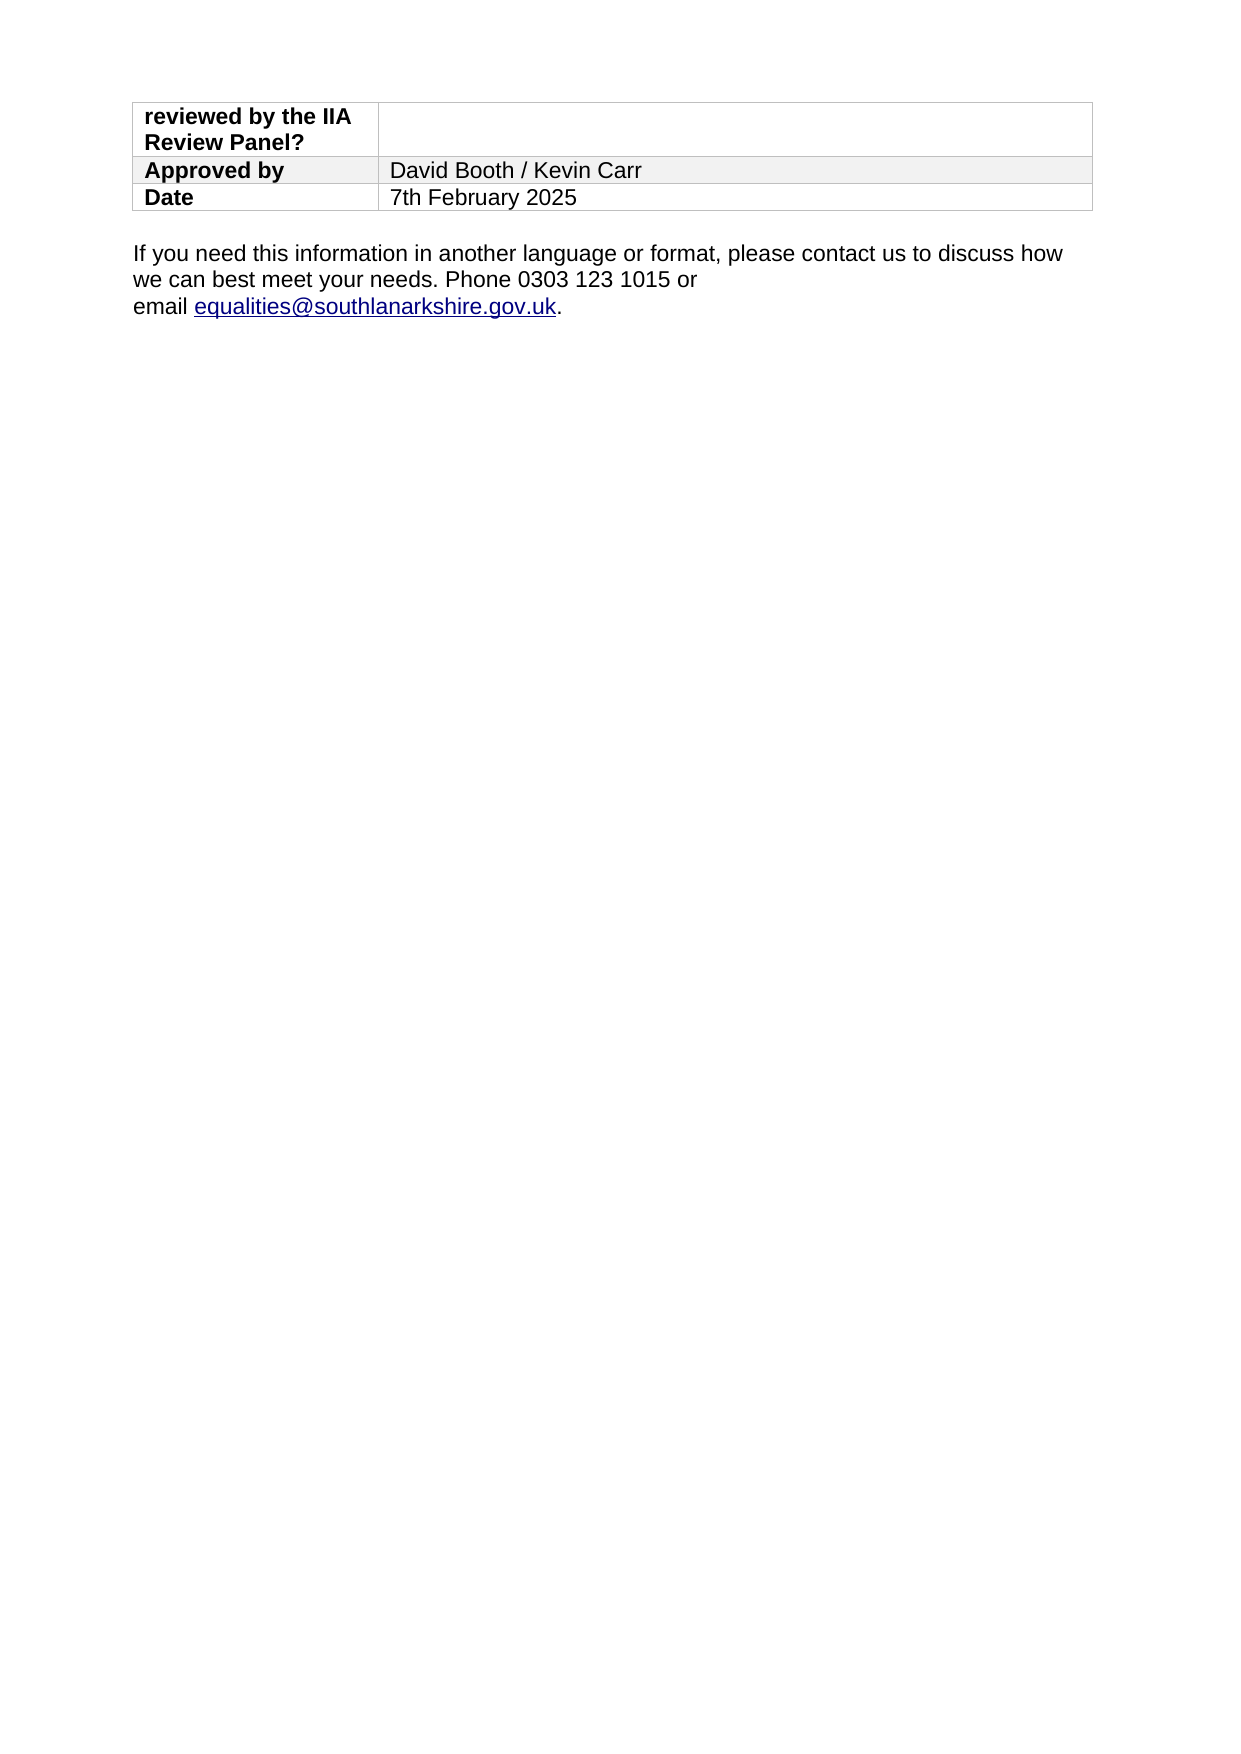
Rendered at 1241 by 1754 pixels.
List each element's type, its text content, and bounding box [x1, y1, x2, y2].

table_cell [379, 103, 1092, 156]
table_cell Approved by [133, 157, 378, 183]
text If you need this information in another language or format, please contact us to discuss how we can best meet your needs. Phone 0303 123 1015 or email equalities@southlanarkshire.gov.uk. [133, 240, 1093, 319]
table_cell David Booth / Kevin Carr [379, 157, 1092, 183]
table_cell Date [133, 184, 378, 210]
table_cell 7th February 2025 [379, 184, 1092, 210]
table_cell reviewed by the IIA Review Panel? [133, 103, 378, 156]
